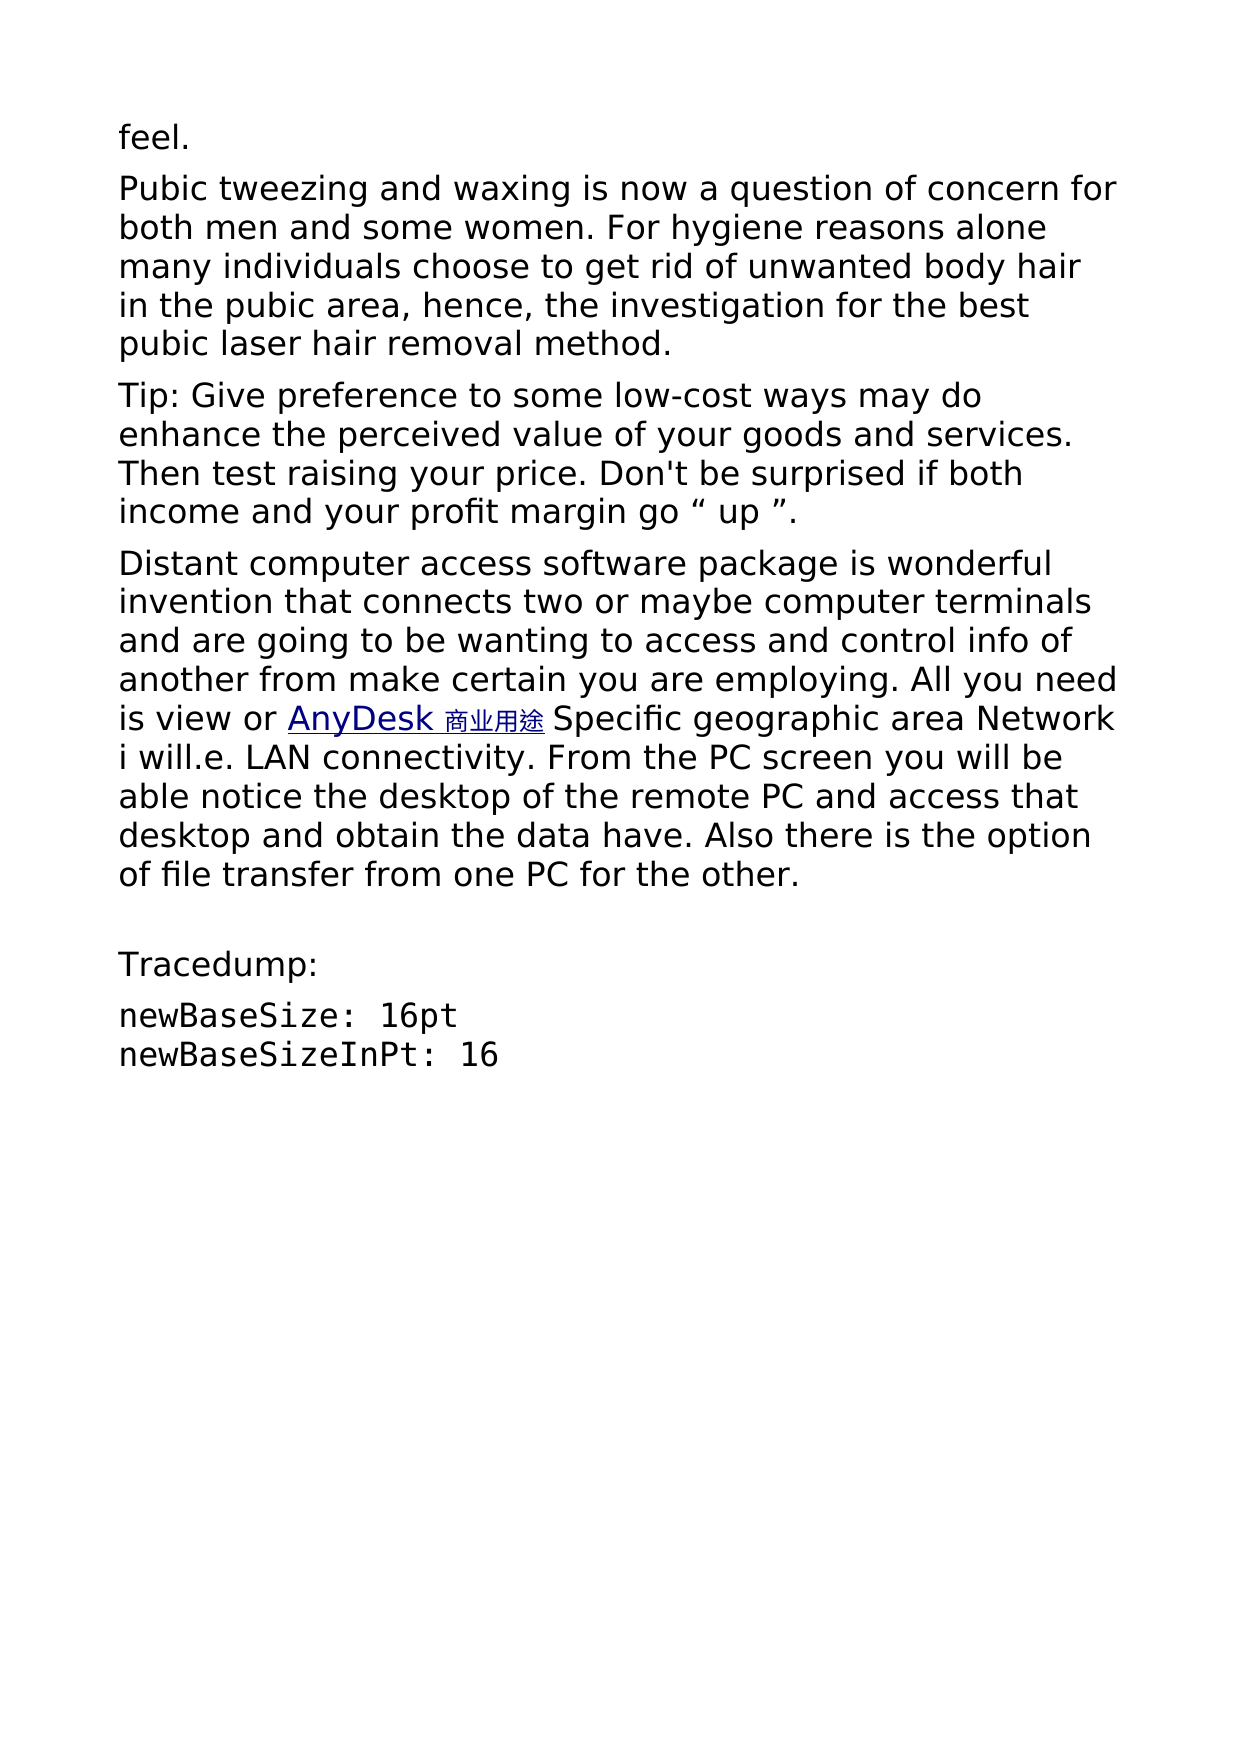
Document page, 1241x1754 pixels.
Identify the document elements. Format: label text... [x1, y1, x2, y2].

text newBaseSize: 16pt newBaseSizeInPt: 16 [118, 997, 1122, 1074]
text feel. [118, 118, 1122, 157]
text Distant computer access software package is wonderful invention that connects two or maybe computer terminals and are going to be wanting to access and control info of another from make certain you are employing. All you need is view or AnyDesk 商业用途 Specific geographic area Network i will.e. LAN connectivity. From the PC screen you will be able notice the desktop of the remote PC and access that desktop and obtain the data have. Also there is the option of file transfer from one PC for the other. [118, 544, 1122, 894]
text Pubic tweezing and waxing is now a question of concern for both men and some women. For hygiene reasons alone many individuals choose to get rid of unwanted body hair in the pubic area, hence, the investigation for the best pubic laser hair removal method. [118, 169, 1122, 364]
text Tip: Give preference to some low-cost ways may do enhance the perceived value of your goods and services. Then test raising your price. Don't be surprised if both income and your profit margin go “ up ”. [118, 376, 1122, 532]
text Tracedump: [118, 906, 1122, 984]
